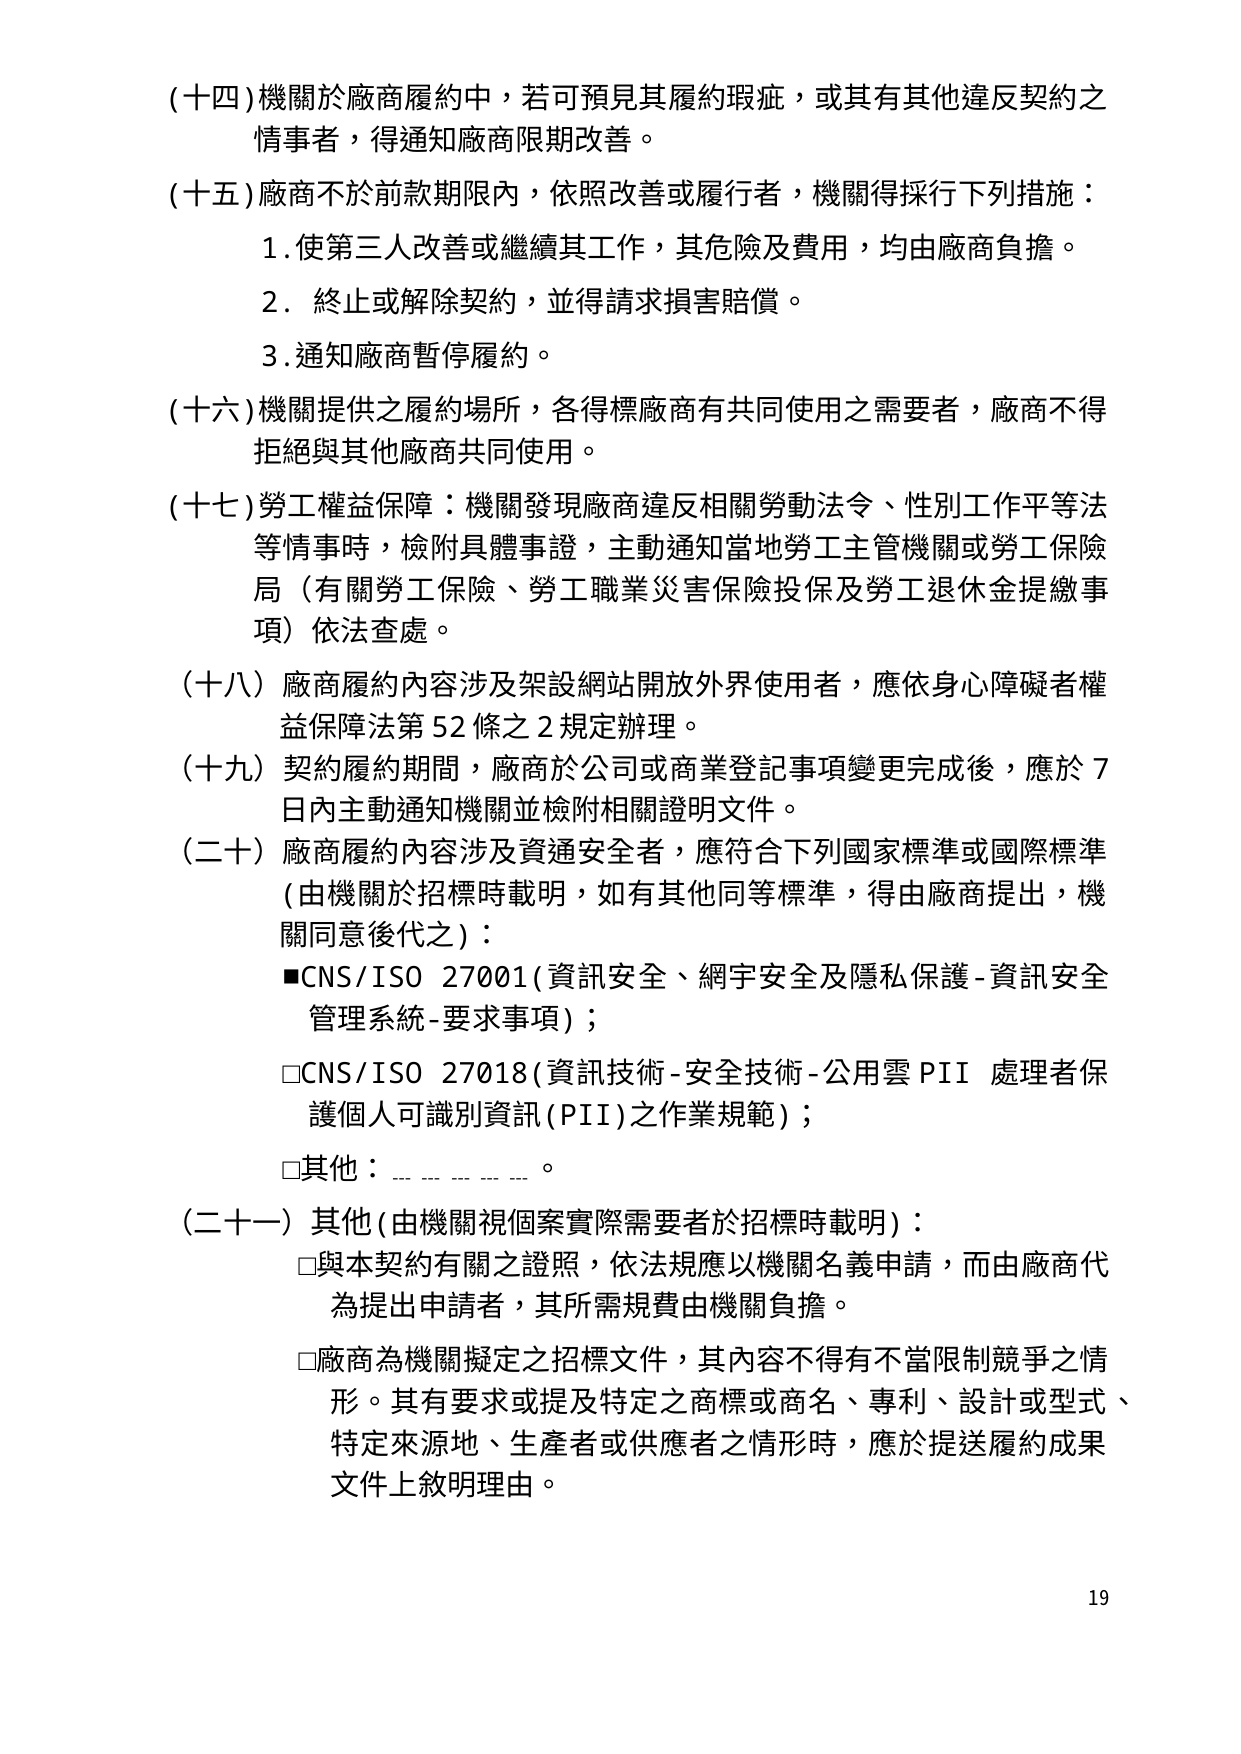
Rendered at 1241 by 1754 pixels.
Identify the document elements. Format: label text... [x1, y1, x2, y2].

text ■CNS/ISO 27001(資訊安全、網宇安全及隱私保護-資訊安全管理系統-要求事項)； [282, 954, 1109, 1037]
text (十五)廠商不於前款期限內，依照改善或履行者，機關得採行下列措施： [164, 171, 1109, 212]
text （十八）廠商履約內容涉及架設網站開放外界使用者，應依身心障礙者權益保障法第52條之2規定辦理。 [164, 662, 1109, 746]
text □其他：﹍﹍﹍﹍﹍。 [282, 1146, 1109, 1187]
text 2. 終止或解除契約，並得請求損害賠償。 [261, 279, 1109, 321]
text （十九）契約履約期間，廠商於公司或商業登記事項變更完成後，應於7日內主動通知機關並檢附相關證明文件。 [164, 746, 1109, 829]
text （二十）廠商履約內容涉及資通安全者，應符合下列國家標準或國際標準(由機關於招標時載明，如有其他同等標準，得由廠商提出，機關同意後代之)： [164, 829, 1109, 954]
text □與本契約有關之證照，依法規應以機關名義申請，而由廠商代為提出申請者，其所需規費由機關負擔。 [298, 1242, 1109, 1325]
text □CNS/ISO 27018(資訊技術-安全技術-公用雲PII 處理者保護個人可識別資訊(PII)之作業規範)； [282, 1050, 1109, 1133]
text 3.通知廠商暫停履約。 [261, 333, 1109, 375]
text (十七)勞工權益保障：機關發現廠商違反相關勞動法令、性別工作平等法等情事時，檢附具體事證，主動通知當地勞工主管機關或勞工保險局（有關勞工保險、勞工職業災害保險投保及勞工退休金提繳事項）依法查處。 [164, 483, 1109, 650]
text □廠商為機關擬定之招標文件，其內容不得有不當限制競爭之情形。其有要求或提及特定之商標或商名、專利、設計或型式、特定來源地、生產者或供應者之情形時，應於提送履約成果文件上敘明理由。 [298, 1337, 1109, 1504]
text (十六)機關提供之履約場所，各得標廠商有共同使用之需要者，廠商不得拒絕與其他廠商共同使用。 [164, 387, 1109, 471]
text (十四)機關於廠商履約中，若可預見其履約瑕疵，或其有其他違反契約之情事者，得通知廠商限期改善。 [164, 75, 1109, 158]
text （二十一）其他(由機關視個案實際需要者於招標時載明)： [164, 1200, 1109, 1242]
text 1.使第三人改善或繼續其工作，其危險及費用，均由廠商負擔。 [261, 225, 1109, 267]
